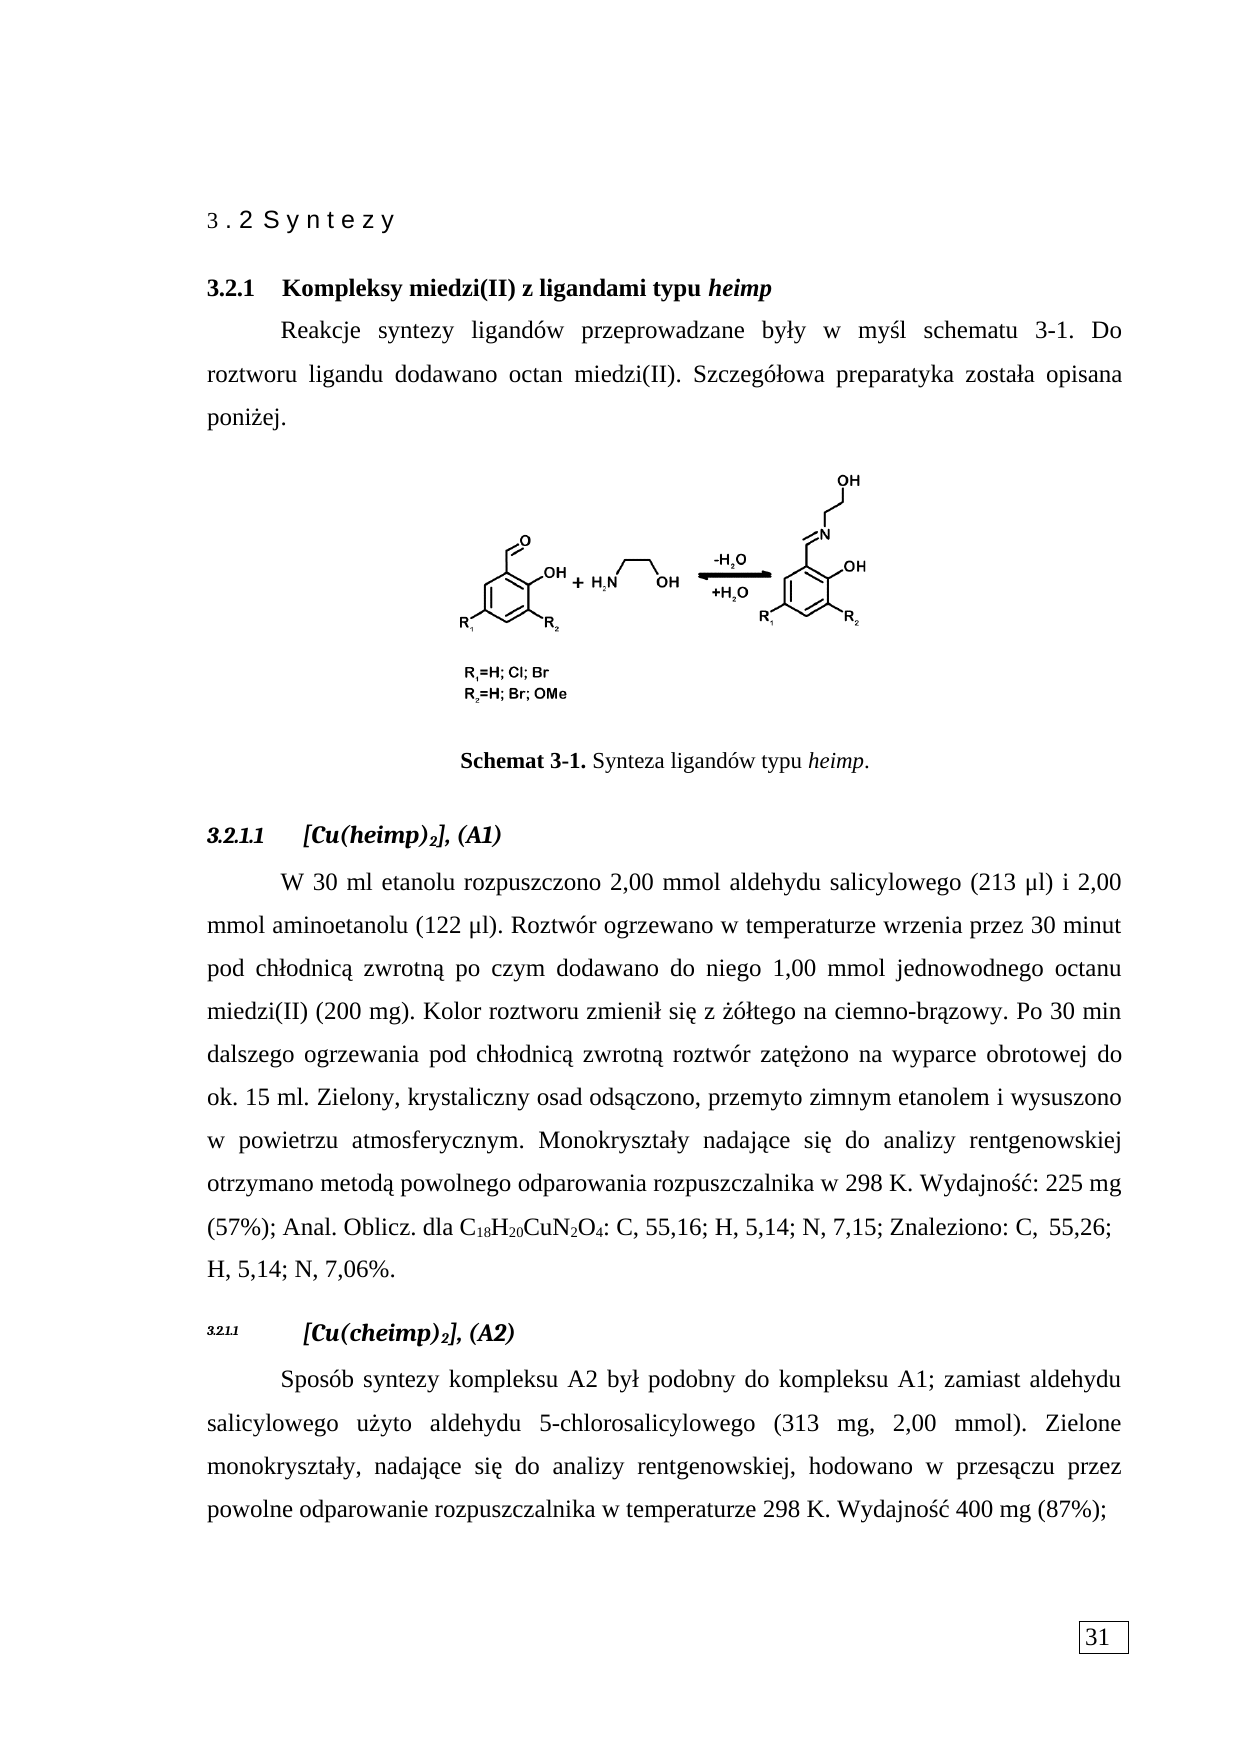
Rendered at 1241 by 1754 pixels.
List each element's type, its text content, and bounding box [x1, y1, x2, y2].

subtitle [Cu(cheimp)2], (A2) [207, 1319, 1148, 1350]
subtitle Kompleksy miedzi(II) z ligandami typu heimp [207, 273, 1148, 302]
text Schemat 3-1. Synteza ligandów typu heimp. [265, 747, 1065, 773]
picture [460, 474, 866, 703]
text Reakcje syntezy ligandów przeprowadzane były w myśl schematu 3-1. Do roztworu ligandu dodawano octan miedzi(II). Szczegółowa preparatyka została opisana poniżej. [207, 316, 1123, 431]
text H, 5,14; N, 7,06%. [207, 1255, 1148, 1283]
text Sposób syntezy kompleksu A2 był podobny do kompleksu A1; zamiast aldehydu salicylowego użyto aldehydu 5-chlorosalicylowego (313 mg, 2,00 mmol). Zielone monokryształy, nadające się do analizy rentgenowskiej, hodowano w przesączu przez powolne odparowanie rozpuszczalnika w temperaturze 298 K. Wydajność 400 mg (87%); [207, 1364, 1122, 1523]
text W 30 ml etanolu rozpuszczono 2,00 mmol aldehydu salicylowego (213 μl) i 2,00 mmol aminoetanolu (122 μl). Roztwór ogrzewano w temperaturze wrzenia przez 30 minut pod chłodnicą zwrotną po czym dodawano do niego 1,00 mmol jednowodnego octanu miedzi(II) (200 mg). Kolor roztworu zmienił się z żółtego na ciemno-brązowy. Po 30 min dalszego ogrzewania pod chłodnicą zwrotną roztwór zatężono na wyparce obrotowej do ok. 15 ml. Zielony, krystaliczny osad odsączono, przemyto zimnym etanolem i wysuszono w powietrzu atmosferycznym. Monokryształy nadające się do analizy rentgenowskiej otrzymano metodą powolnego odparowania rozpuszczalnika w 298 K. Wydajność: 225 mg (57%); Anal. Oblicz. dla C18H20CuN2O4: C, 55,16; H, 5,14; N, 7,15; Znaleziono: C, 55,26; [207, 867, 1123, 1240]
text 3.2.1.1 [Cu(heimp)2], (A1) [207, 821, 1148, 852]
list . 2 S y n t e z y [207, 205, 1148, 233]
